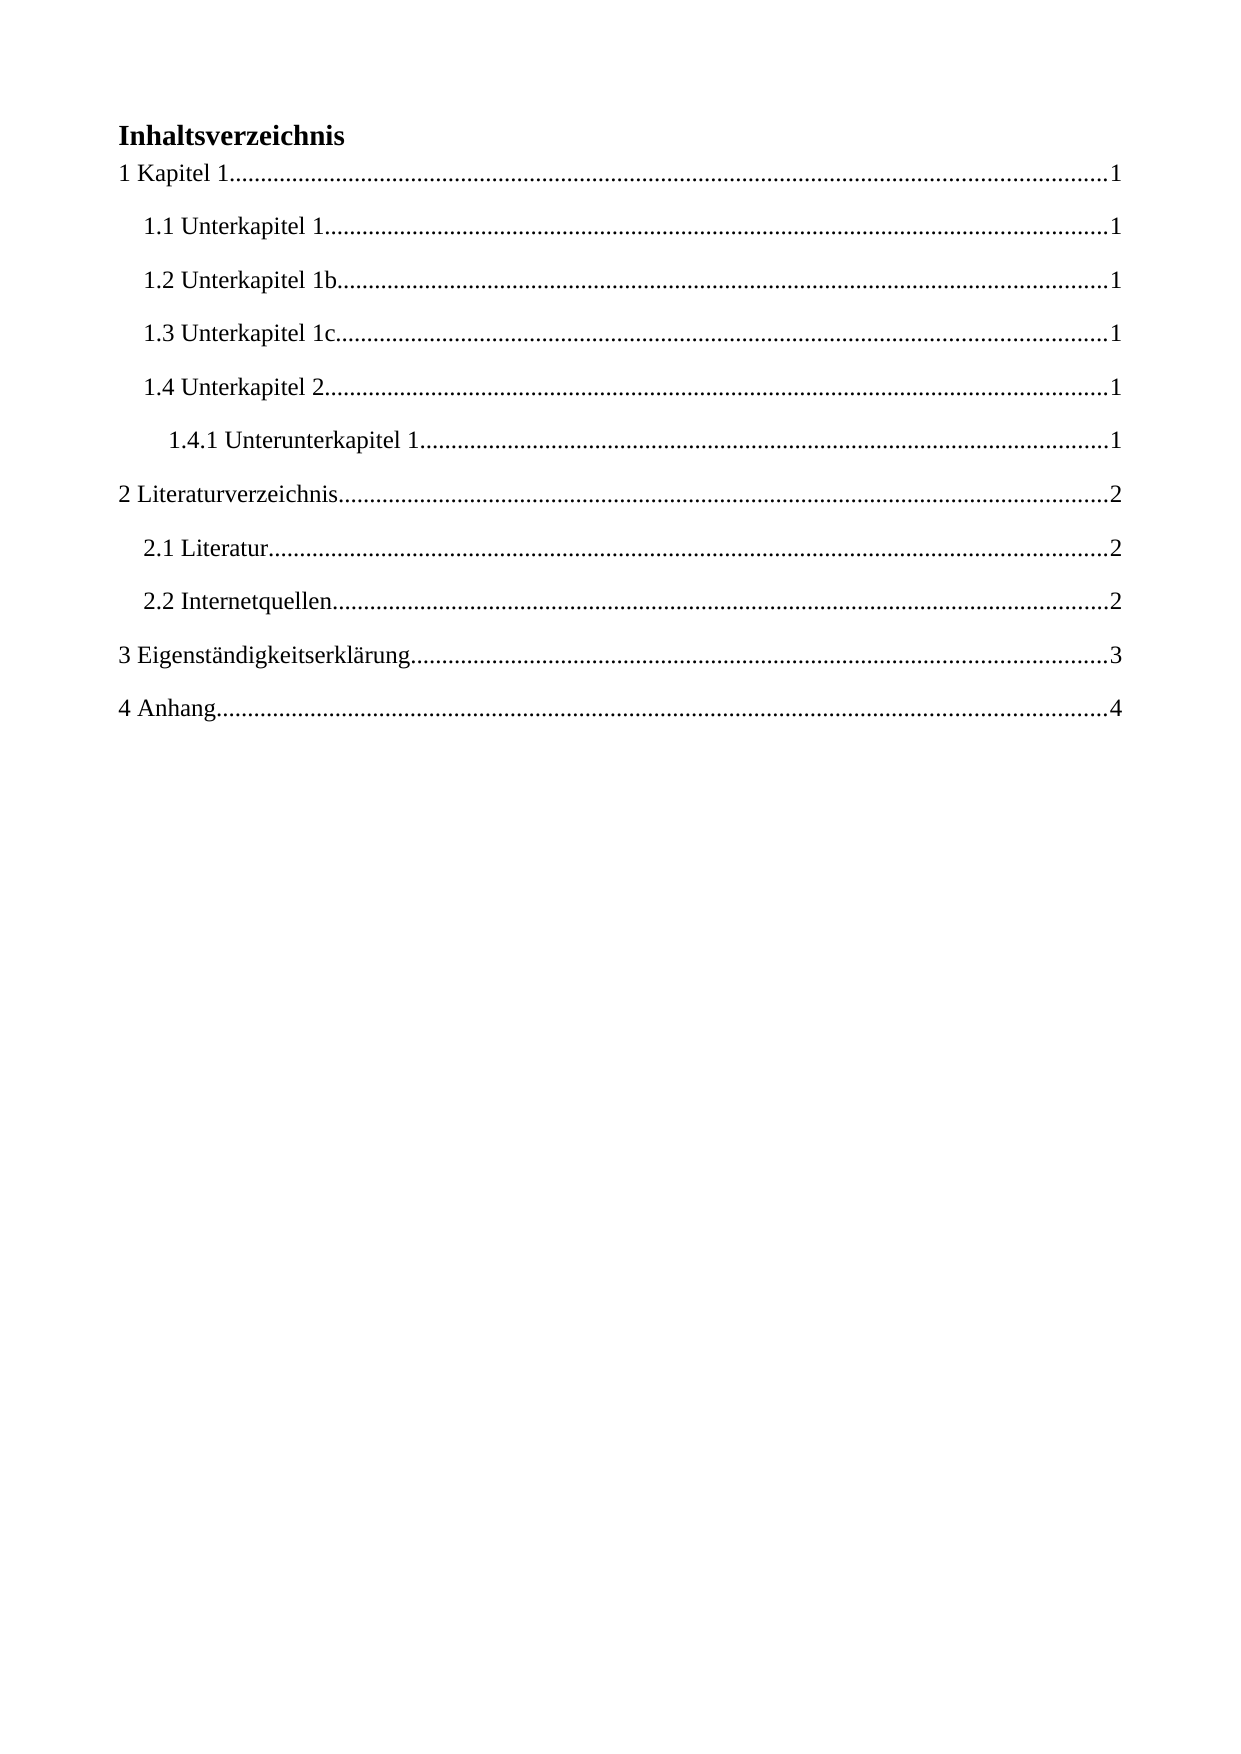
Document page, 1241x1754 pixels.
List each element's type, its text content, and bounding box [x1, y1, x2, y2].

subtitle 1.4 Unterkapitel 2 1 [143, 372, 1122, 401]
subtitle 1.2 Unterkapitel 1b 1 [143, 265, 1122, 294]
subtitle Inhaltsverzeichnis [118, 118, 1122, 152]
subtitle 1.3 Unterkapitel 1c 1 [143, 318, 1122, 347]
subtitle 2.1 Literatur 2 [143, 533, 1122, 561]
text 2 Literaturverzeichnis 2 [118, 479, 1122, 508]
text 1 Kapitel 1 1 [118, 158, 1122, 187]
text 4 Anhang 4 [118, 693, 1122, 722]
subtitle 2.2 Internetquellen 2 [143, 586, 1122, 615]
subtitle 1.1 Unterkapitel 1 1 [143, 211, 1122, 240]
text 3 Eigenständigkeitserklärung 3 [118, 640, 1122, 668]
text 1.4.1 Unterunterkapitel 1 1 [168, 426, 1122, 454]
